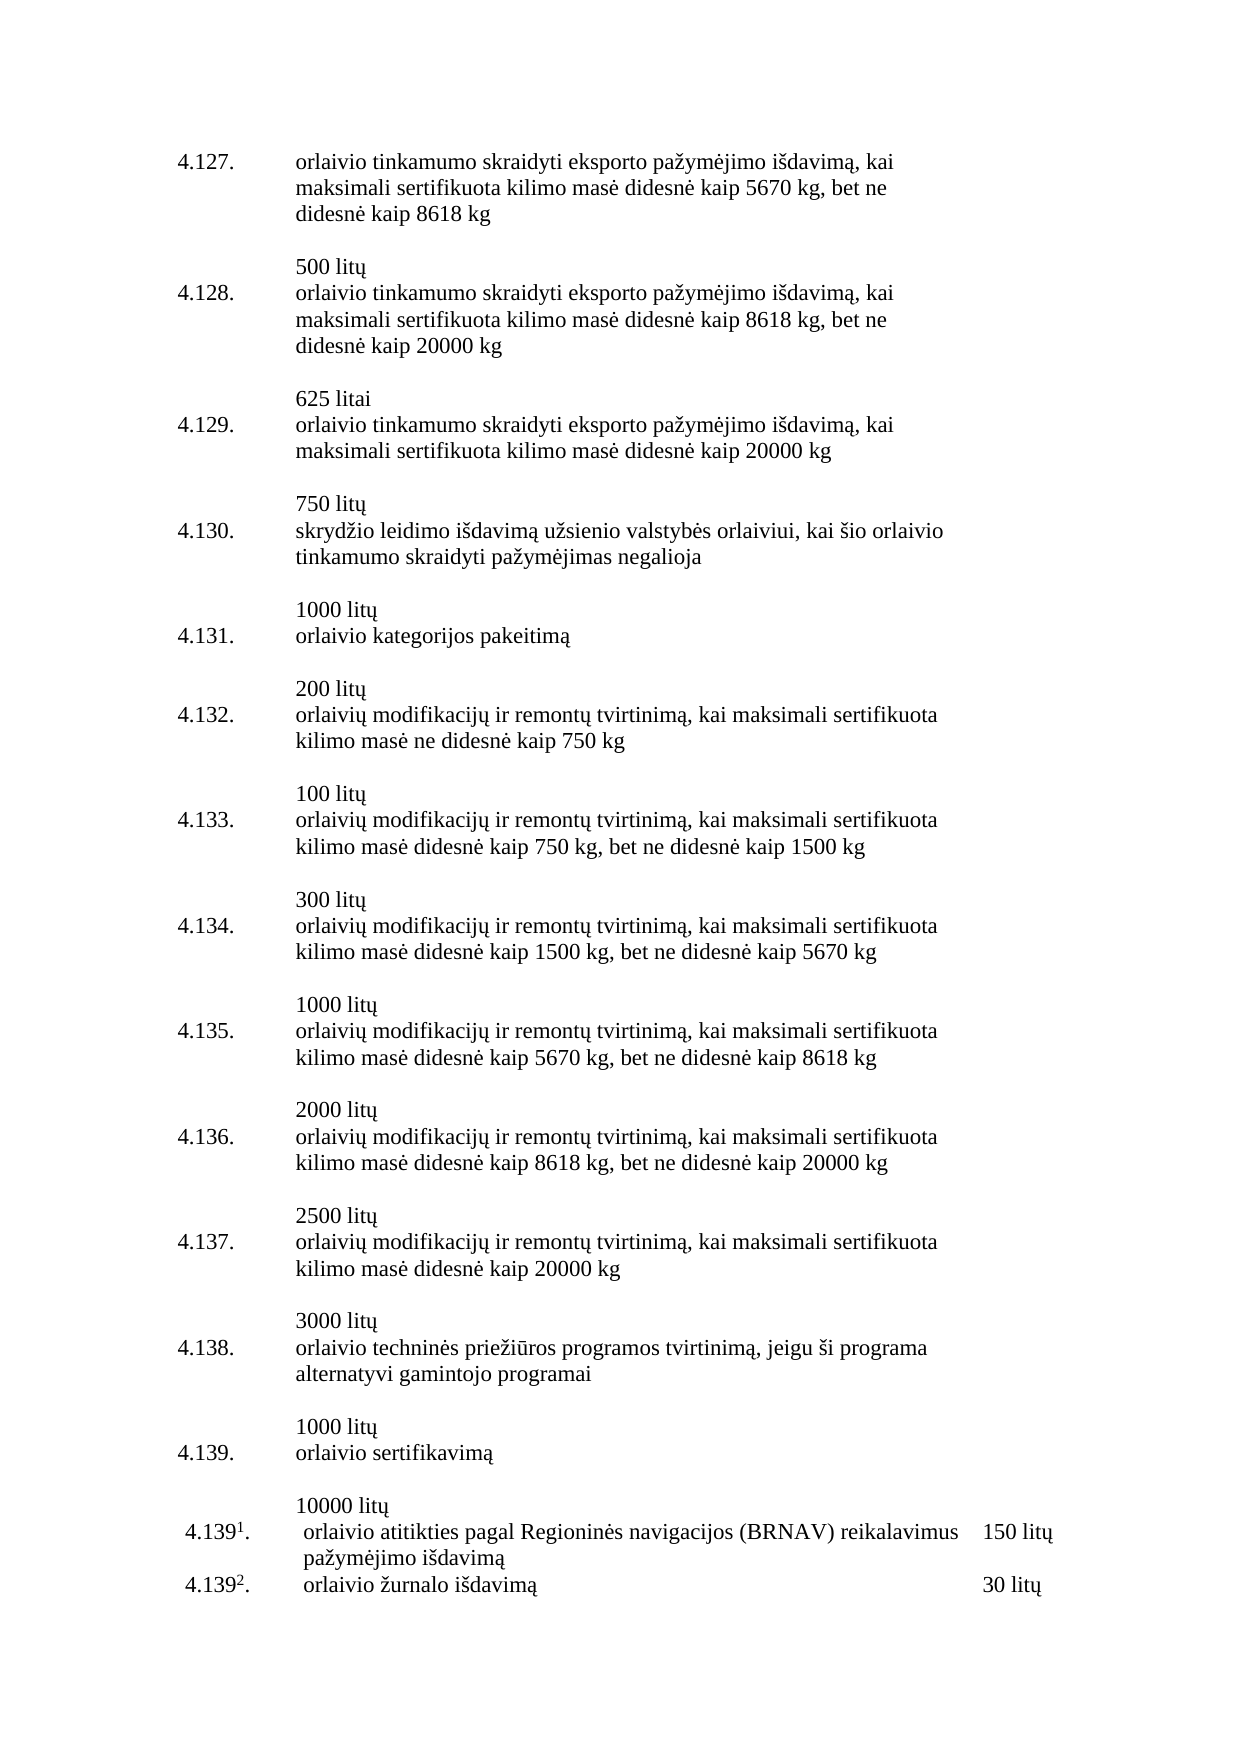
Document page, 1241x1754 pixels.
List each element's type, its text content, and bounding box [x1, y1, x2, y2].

table_header orlaivio atitikties pagal Regioninės navigacijos (BRNAV) reikalavimus pažymėjimo išdavimą [292, 1518, 971, 1571]
text 4.137. orlaivių modifikacijų ir remontų tvirtinimą, kai maksimali sertifikuota kilimo masė didesnė kaip 20000 kg 3000 litų [177, 1228, 945, 1334]
text 4.139. orlaivio sertifikavimą 10000 litų [177, 1439, 945, 1518]
text 4.134. orlaivių modifikacijų ir remontų tvirtinimą, kai maksimali sertifikuota kilimo masė didesnė kaip 1500 kg, bet ne didesnė kaip 5670 kg 1000 litų [177, 912, 945, 1017]
text 4.129. orlaivio tinkamumo skraidyti eksporto pažymėjimo išdavimą, kai maksimali sertifikuota kilimo masė didesnė kaip 20000 kg 750 litų [177, 411, 945, 517]
table_header 150 litų [971, 1518, 1144, 1571]
text 4.131. orlaivio kategorijos pakeitimą 200 litų [177, 622, 945, 701]
text 4.136. orlaivių modifikacijų ir remontų tvirtinimą, kai maksimali sertifikuota kilimo masė didesnė kaip 8618 kg, bet ne didesnė kaip 20000 kg 2500 litų [177, 1123, 945, 1228]
table_cell orlaivio žurnalo išdavimą [292, 1571, 971, 1597]
table_cell 4.1392. [174, 1571, 292, 1597]
text 4.130. skrydžio leidimo išdavimą užsienio valstybės orlaiviui, kai šio orlaivio tinkamumo skraidyti pažymėjimas negalioja 1000 litų [177, 517, 945, 622]
text 4.128. orlaivio tinkamumo skraidyti eksporto pažymėjimo išdavimą, kai maksimali sertifikuota kilimo masė didesnė kaip 8618 kg, bet ne didesnė kaip 20000 kg 625 litai [177, 279, 945, 411]
text 4.127. orlaivio tinkamumo skraidyti eksporto pažymėjimo išdavimą, kai maksimali sertifikuota kilimo masė didesnė kaip 5670 kg, bet ne didesnė kaip 8618 kg 500 litų [177, 148, 945, 279]
text 4.132. orlaivių modifikacijų ir remontų tvirtinimą, kai maksimali sertifikuota kilimo masė ne didesnė kaip 750 kg 100 litų [177, 701, 945, 807]
text 4.135. orlaivių modifikacijų ir remontų tvirtinimą, kai maksimali sertifikuota kilimo masė didesnė kaip 5670 kg, bet ne didesnė kaip 8618 kg 2000 litų [177, 1017, 945, 1123]
table_cell 30 litų [971, 1571, 1144, 1597]
text 4.138. orlaivio techninės priežiūros programos tvirtinimą, jeigu ši programa alternatyvi gamintojo programai 1000 litų [177, 1334, 945, 1439]
table_header 4.1391. [174, 1518, 292, 1571]
text 4.133. orlaivių modifikacijų ir remontų tvirtinimą, kai maksimali sertifikuota kilimo masė didesnė kaip 750 kg, bet ne didesnė kaip 1500 kg 300 litų [177, 807, 945, 912]
